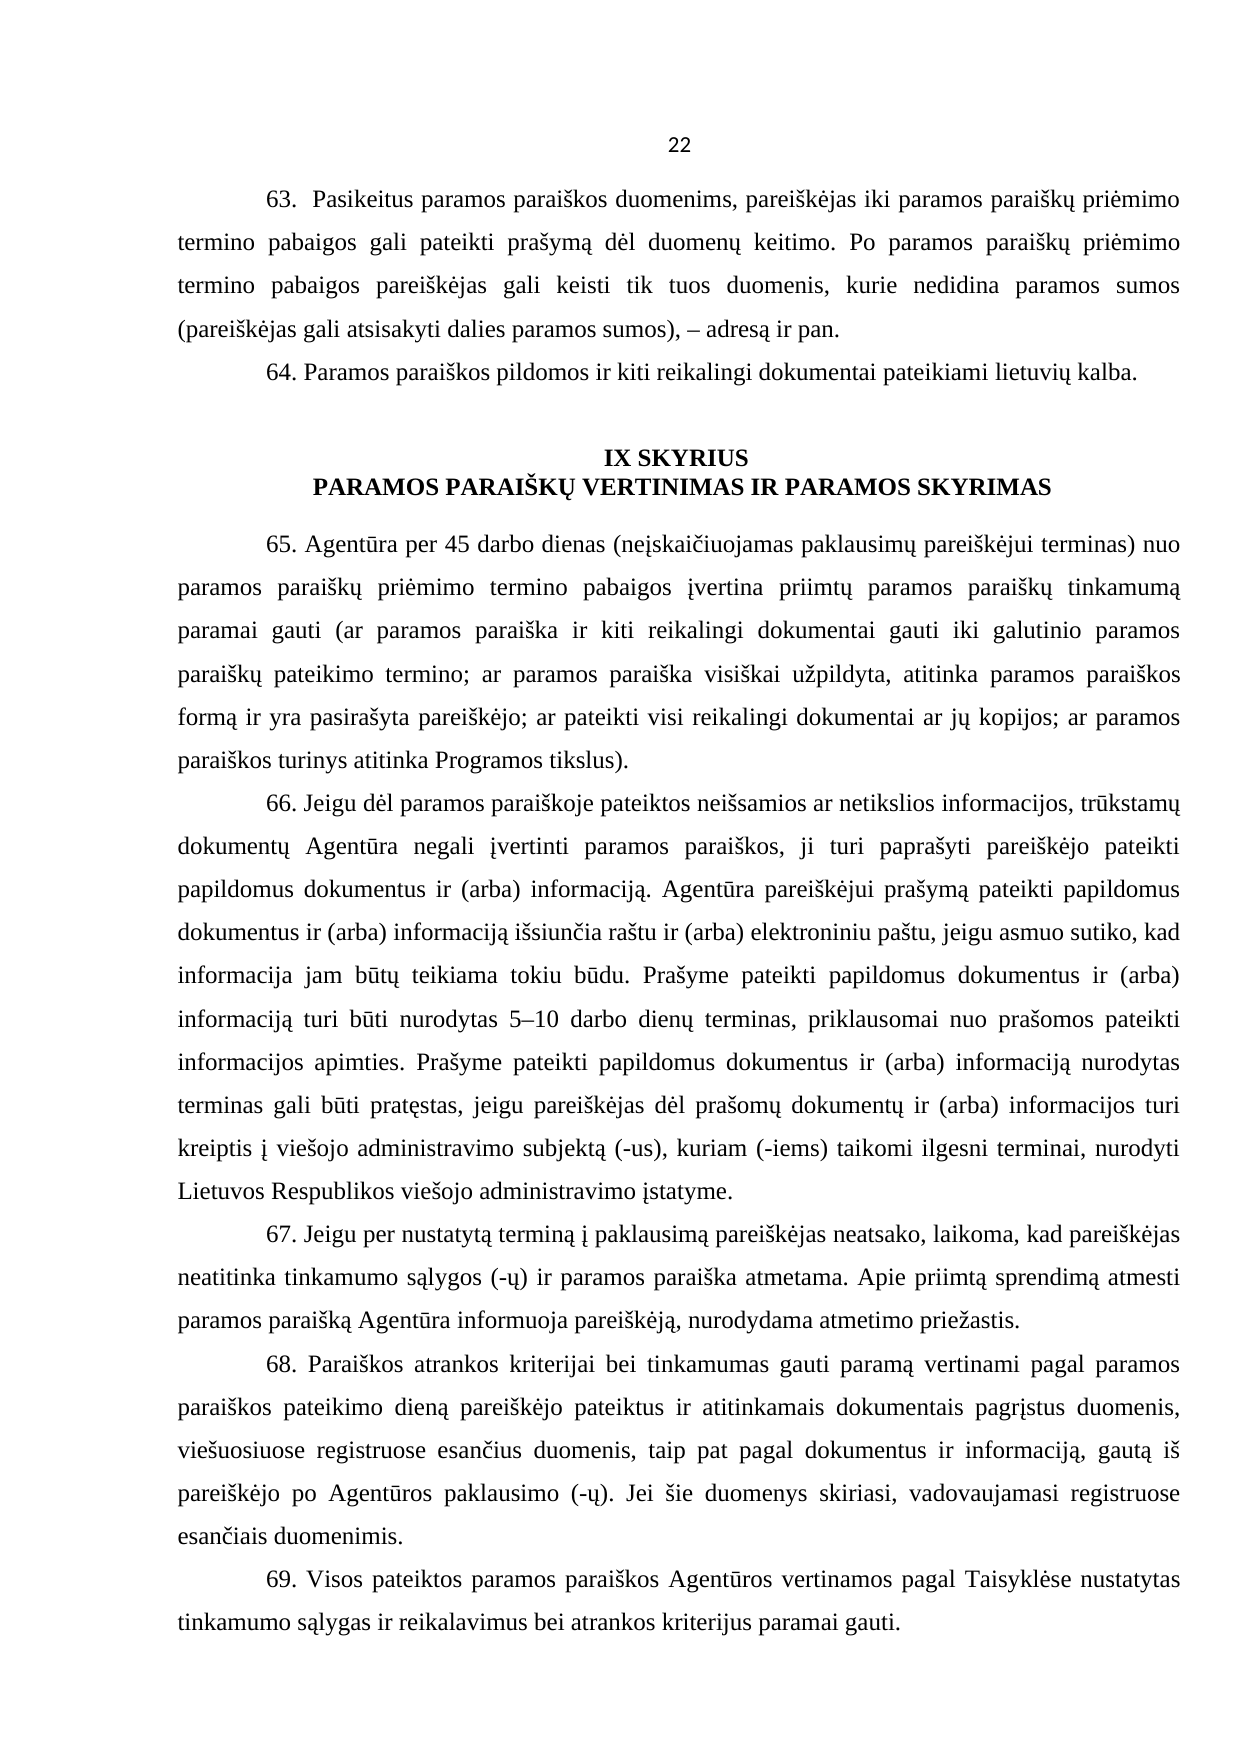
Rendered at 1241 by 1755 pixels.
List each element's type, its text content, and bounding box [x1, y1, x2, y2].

text 65. Agentūra per 45 darbo dienas (neįskaičiuojamas paklausimų pareiškėjui terminas) nuo paramos paraiškų priėmimo termino pabaigos įvertina priimtų paramos paraiškų tinkamumą paramai gauti (ar paramos paraiška ir kiti reikalingi dokumentai gauti iki galutinio paramos paraiškų pateikimo termino; ar paramos paraiška visiškai užpildyta, atitinka paramos paraiškos formą ir yra pasirašyta pareiškėjo; ar pateikti visi reikalingi dokumentai ar jų kopijos; ar paramos paraiškos turinys atitinka Programos tikslus). [177, 529, 1181, 774]
text 67. Jeigu per nustatytą terminą į paklausimą pareiškėjas neatsako, laikoma, kad pareiškėjas neatitinka tinkamumo sąlygos (-ų) ir paramos paraiška atmetama. Apie priimtą sprendimą atmesti paramos paraišką Agentūra informuoja pareiškėją, nurodydama atmetimo priežastis. [177, 1219, 1181, 1334]
text 69. Visos pateiktos paramos paraiškos Agentūros vertinamos pagal Taisyklėse nustatytas tinkamumo sąlygas ir reikalavimus bei atrankos kriterijus paramai gauti. [177, 1564, 1181, 1636]
text 63. Pasikeitus paramos paraiškos duomenims, pareiškėjas iki paramos paraiškų priėmimo termino pabaigos gali pateikti prašymą dėl duomenų keitimo. Po paramos paraiškų priėmimo termino pabaigos pareiškėjas gali keisti tik tuos duomenis, kurie nedidina paramos sumos (pareiškėjas gali atsisakyti dalies paramos sumos), – adresą ir pan. [177, 184, 1181, 342]
text IX SKYRIUS [177, 443, 1181, 472]
text 68. Paraiškos atrankos kriterijai bei tinkamumas gauti paramą vertinami pagal paramos paraiškos pateikimo dieną pareiškėjo pateiktus ir atitinkamais dokumentais pagrįstus duomenis, viešuosiuose registruose esančius duomenis, taip pat pagal dokumentus ir informaciją, gautą iš pareiškėjo po Agentūros paklausimo (-ų). Jei šie duomenys skiriasi, vadovaujamasi registruose esančiais duomenimis. [177, 1349, 1181, 1550]
text 66. Jeigu dėl paramos paraiškoje pateiktos neišsamios ar netikslios informacijos, trūkstamų dokumentų Agentūra negali įvertinti paramos paraiškos, ji turi paprašyti pareiškėjo pateikti papildomus dokumentus ir (arba) informaciją. Agentūra pareiškėjui prašymą pateikti papildomus dokumentus ir (arba) informaciją išsiunčia raštu ir (arba) elektroniniu paštu, jeigu asmuo sutiko, kad informacija jam būtų teikiama tokiu būdu. Prašyme pateikti papildomus dokumentus ir (arba) informaciją turi būti nurodytas 5–10 darbo dienų terminas, priklausomai nuo prašomos pateikti informacijos apimties. Prašyme pateikti papildomus dokumentus ir (arba) informaciją nurodytas terminas gali būti pratęstas, jeigu pareiškėjas dėl prašomų dokumentų ir (arba) informacijos turi kreiptis į viešojo administravimo subjektą (-us), kuriam (-iems) taikomi ilgesni terminai, nurodyti Lietuvos Respublikos viešojo administravimo įstatyme. [177, 788, 1181, 1205]
text 64. Paramos paraiškos pildomos ir kiti reikalingi dokumentai pateikiami lietuvių kalba. [177, 357, 1181, 386]
text PARAMOS PARAIŠKŲ VERTINIMAS IR PARAMOS SKYRIMAS [177, 472, 1181, 501]
